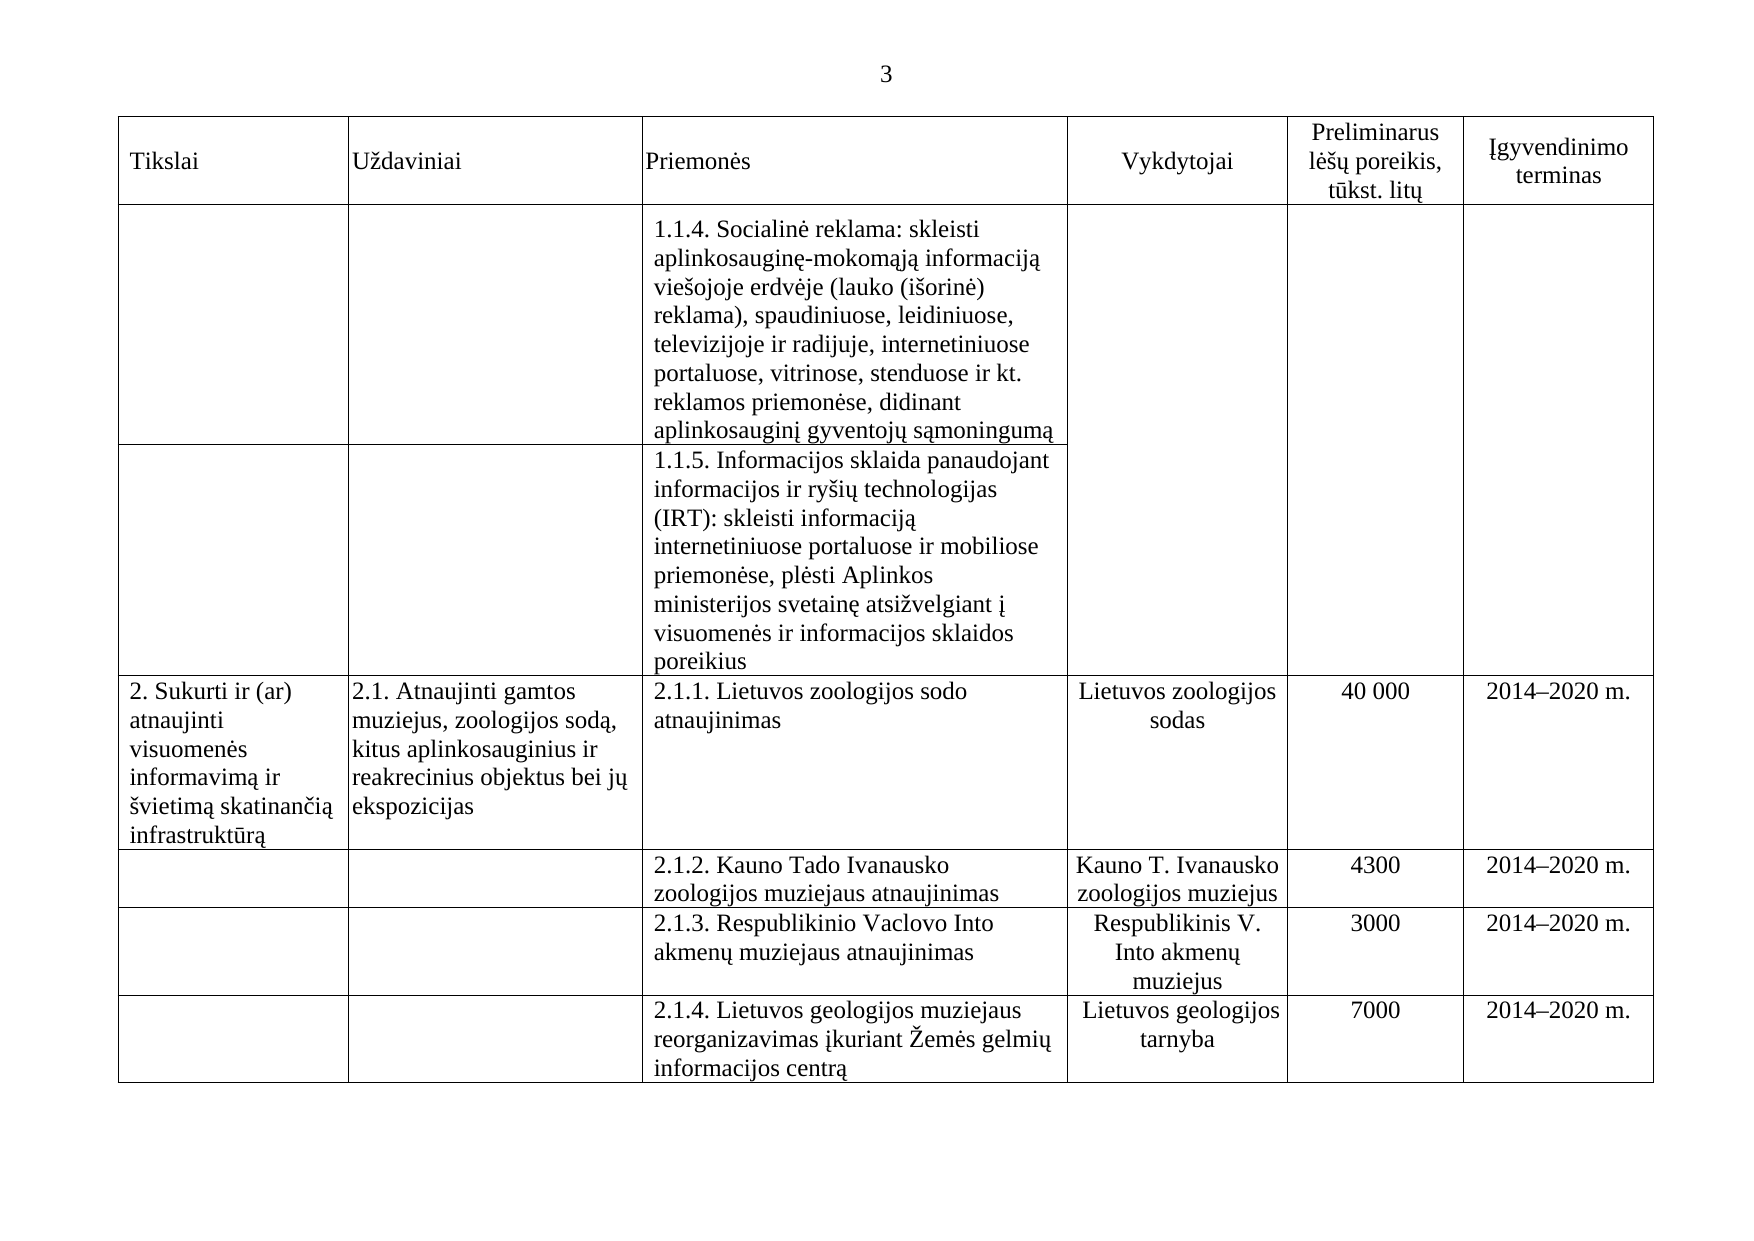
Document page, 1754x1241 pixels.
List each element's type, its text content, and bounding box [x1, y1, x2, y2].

table_cell 2014–2020 m. [1464, 908, 1653, 994]
table_header Uždaviniai [349, 117, 642, 203]
table_cell 1.1.5. Informacijos sklaida panaudojant informacijos ir ryšių technologijas (IRT): skleisti informaciją internetiniuose portaluose ir mobiliose priemonėse, plėsti Aplinkos ministerijos svetainę atsižvelgiant į visuomenės ir informacijos sklaidos poreikius [643, 445, 1067, 675]
table_cell Lietuvos zoologijos sodas [1068, 676, 1287, 849]
table_header Preliminarus lėšų poreikis, tūkst. litų [1288, 117, 1463, 203]
table_cell [119, 445, 348, 675]
table_header Tikslai [119, 117, 348, 203]
table_cell 2.1.1. Lietuvos zoologijos sodo atnaujinimas [643, 676, 1067, 849]
table_cell 2014–2020 m. [1464, 850, 1653, 907]
table_cell [1288, 205, 1463, 675]
table_cell [119, 850, 348, 907]
table_cell 2.1. Atnaujinti gamtos muziejus, zoologijos sodą, kitus aplinkosauginius ir reakrecinius objektus bei jų ekspozicijas [349, 676, 642, 849]
table_cell [349, 205, 642, 444]
table_cell [349, 445, 642, 675]
table_cell 7000 [1288, 996, 1463, 1082]
table_cell Kauno T. Ivanausko zoologijos muziejus [1068, 850, 1287, 907]
table_cell 4300 [1288, 850, 1463, 907]
table_header Įgyvendinimo terminas [1464, 117, 1653, 203]
table_cell [1068, 205, 1287, 675]
table_cell [119, 205, 348, 444]
table_header Vykdytojai [1068, 117, 1287, 203]
table_cell 2014–2020 m. [1464, 676, 1653, 849]
table_cell 2014–2020 m. [1464, 996, 1653, 1082]
table_cell [119, 996, 348, 1082]
table_cell [349, 908, 642, 994]
table_cell 2.1.3. Respublikinio Vaclovo Into akmenų muziejaus atnaujinimas [643, 908, 1067, 994]
table_cell 3000 [1288, 908, 1463, 994]
table_cell 1.1.4. Socialinė reklama: skleisti aplinkosauginę-mokomąją informaciją viešojoje erdvėje (lauko (išorinė) reklama), spaudiniuose, leidiniuose, televizijoje ir radijuje, internetiniuose portaluose, vitrinose, stenduose ir kt. reklamos priemonėse, didinant aplinkosauginį gyventojų sąmoningumą [643, 205, 1067, 444]
table_cell 40 000 [1288, 676, 1463, 849]
table_cell 2.1.4. Lietuvos geologijos muziejaus reorganizavimas įkuriant Žemės gelmių informacijos centrą [643, 996, 1067, 1082]
table_cell Lietuvos geologijos tarnyba [1068, 996, 1287, 1082]
table_cell [119, 908, 348, 994]
table_cell 2. Sukurti ir (ar) atnaujinti visuomenės informavimą ir švietimą skatinančią infrastruktūrą [119, 676, 348, 849]
table_cell [1464, 205, 1653, 675]
table_cell Respublikinis V. Into akmenų muziejus [1068, 908, 1287, 994]
table_cell 2.1.2. Kauno Tado Ivanausko zoologijos muziejaus atnaujinimas [643, 850, 1067, 907]
table_cell [349, 850, 642, 907]
table_cell [349, 996, 642, 1082]
table_header Priemonės [643, 117, 1067, 203]
